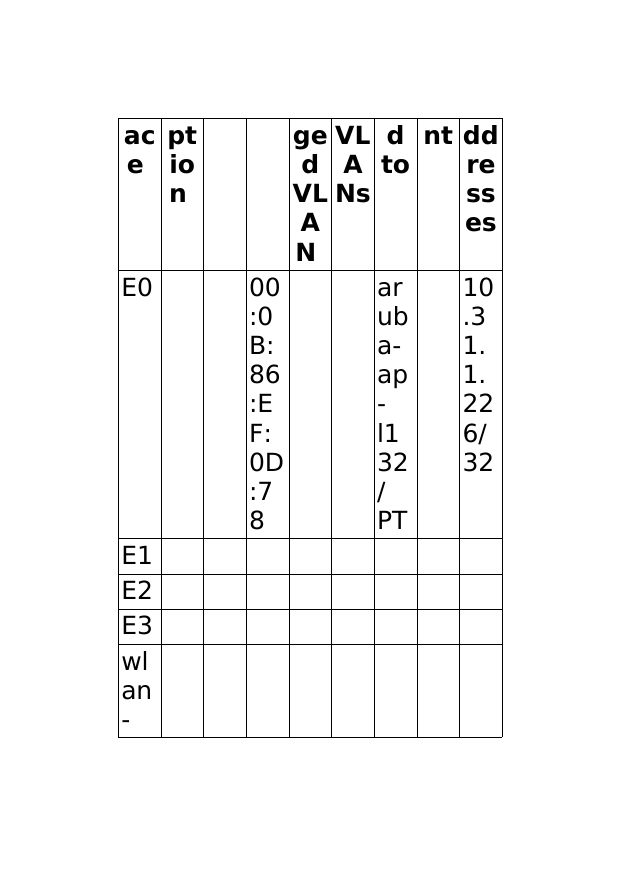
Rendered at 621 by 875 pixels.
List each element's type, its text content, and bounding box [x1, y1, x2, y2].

table_header ace [119, 119, 161, 270]
table_cell [375, 610, 417, 644]
table_cell 00:0B:86:EF:0D:78 [247, 271, 289, 538]
table_cell [162, 271, 203, 538]
table_header [247, 119, 289, 270]
table_cell [418, 271, 459, 538]
table_cell E3 [119, 610, 161, 644]
table_cell [290, 271, 331, 538]
table_cell [162, 645, 203, 737]
table_header VLANs [332, 119, 374, 270]
table_cell [375, 645, 417, 737]
table_cell [162, 539, 203, 573]
table_cell [162, 575, 203, 608]
table_cell [418, 610, 459, 644]
table_cell [204, 575, 246, 608]
table_cell [460, 575, 502, 608]
table_cell [332, 645, 374, 737]
table_header d to [375, 119, 417, 270]
table_cell [290, 575, 331, 608]
table_cell [460, 645, 502, 737]
table_cell [247, 645, 289, 737]
table_cell [247, 610, 289, 644]
table_cell [418, 645, 459, 737]
table_cell [290, 539, 331, 573]
table_header ged VLAN [290, 119, 331, 270]
table_cell [418, 539, 459, 573]
table_cell [375, 539, 417, 573]
table_header [204, 119, 246, 270]
table_header ddresses [460, 119, 502, 270]
table_cell 10.31.1.226/32 [460, 271, 502, 538]
table_cell [332, 539, 374, 573]
table_cell [460, 610, 502, 644]
table_cell [204, 539, 246, 573]
table_cell [460, 539, 502, 573]
table_cell aruba-ap-l132 / PT [375, 271, 417, 538]
table_cell [290, 610, 331, 644]
table_cell E0 [119, 271, 161, 538]
table_cell [247, 575, 289, 608]
table_cell [290, 645, 331, 737]
table_cell E1 [119, 539, 161, 573]
table_cell wlan- [119, 645, 161, 737]
table_cell [247, 539, 289, 573]
table_header ption [162, 119, 203, 270]
table_cell E2 [119, 575, 161, 608]
table_cell [162, 610, 203, 644]
table_cell [204, 271, 246, 538]
table_cell [375, 575, 417, 608]
table_cell [332, 610, 374, 644]
table_cell [204, 645, 246, 737]
table_header nt [418, 119, 459, 270]
table_cell [332, 271, 374, 538]
table_cell [332, 575, 374, 608]
table_cell [418, 575, 459, 608]
table_cell [204, 610, 246, 644]
